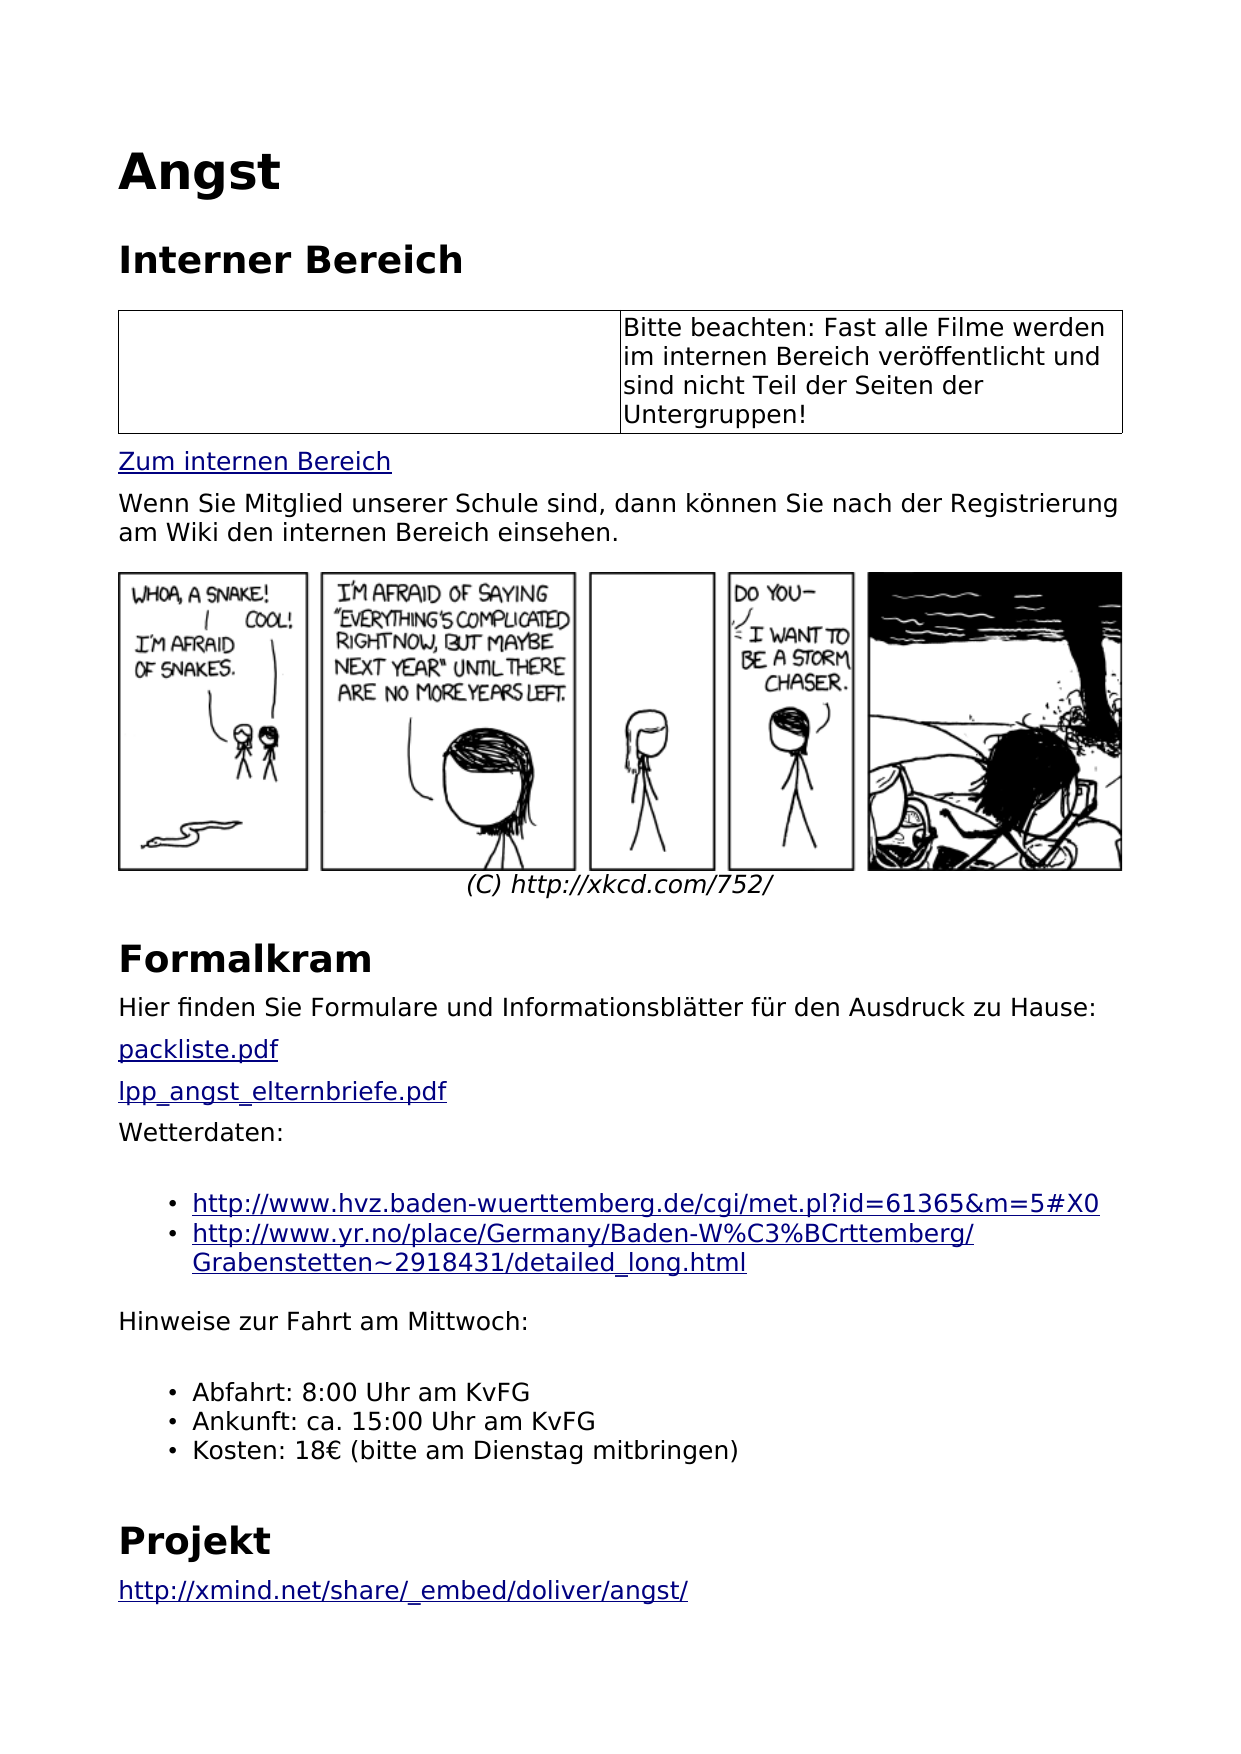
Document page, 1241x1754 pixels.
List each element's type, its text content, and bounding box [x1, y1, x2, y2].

text lpp_angst_elternbriefe.pdf [118, 1077, 1122, 1106]
list http://www.hvz.baden-wuerttemberg.de/cgi/met.pl?id=61365&m=5#X0 [177, 1190, 1122, 1219]
text Hinweise zur Fahrt am Mittwoch: [118, 1307, 1122, 1336]
text (C) http://xkcd.com/752/ [118, 871, 1122, 900]
subtitle Interner Bereich [118, 239, 1122, 282]
table_header [119, 311, 620, 432]
picture [118, 572, 1123, 871]
text Zum internen Bereich [118, 447, 1122, 476]
list Abfahrt: 8:00 Uhr am KvFG [177, 1378, 1122, 1407]
text Hier finden Sie Formulare und Informationsblätter für den Ausdruck zu Hause: [118, 993, 1122, 1023]
list Ankunft: ca. 15:00 Uhr am KvFG [177, 1407, 1122, 1436]
list Kosten: 18€ (bitte am Dienstag mitbringen) [177, 1436, 1122, 1465]
text packliste.pdf [118, 1035, 1122, 1064]
subtitle Projekt [118, 1520, 1122, 1563]
text Wenn Sie Mitglied unserer Schule sind, dann können Sie nach der Registrierung am Wiki den internen Bereich einsehen. [118, 489, 1122, 547]
list http://www.yr.no/place/Germany/Baden-W%C3%BCrttemberg/Grabenstetten~2918431/detailed_long.html [177, 1219, 1122, 1277]
subtitle Angst [118, 143, 1122, 201]
table_header Bitte beachten: Fast alle Filme werden im internen Bereich veröffentlicht und sind nicht Teil der Seiten der Untergruppen! [621, 311, 1122, 432]
subtitle Formalkram [118, 937, 1122, 981]
text http://xmind.net/share/_embed/doliver/angst/ [118, 1576, 1122, 1605]
text Wetterdaten: [118, 1118, 1122, 1148]
